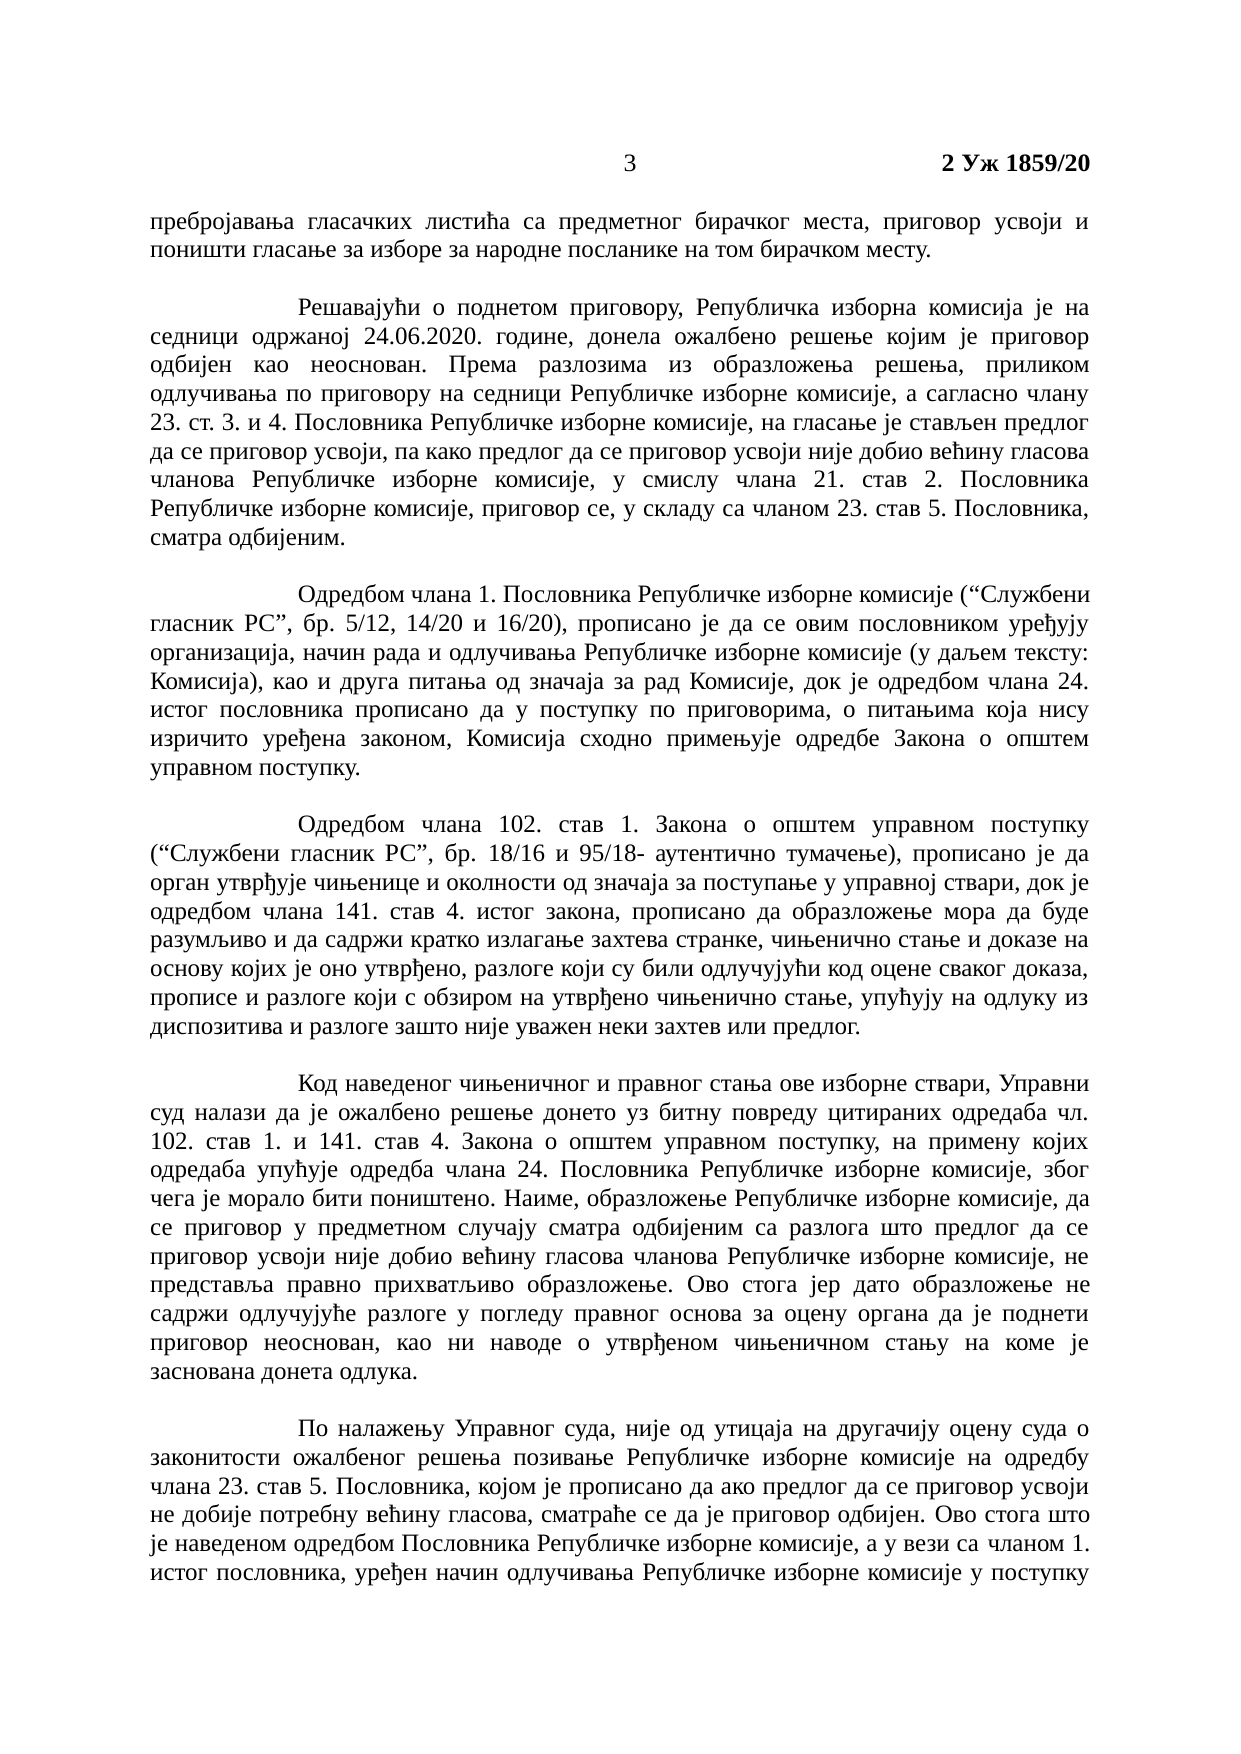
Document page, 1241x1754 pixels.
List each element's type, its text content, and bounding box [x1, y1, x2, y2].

text Одредбом члана 102. став 1. Закона о општем управном поступку (“Службени гласник РС”, бр. 18/16 и 95/18- аутентично тумачење), прописано је да орган утврђује чињенице и околности од значаја за поступање у управној ствари, док је одредбом члана 141. став 4. истог закона, прописано да образложење мора да буде разумљиво и да садржи кратко излагање захтева странке, чињенично стање и доказе на основу којих је оно утврђено, разлоге који су били одлучујући код оцене сваког доказа, прописе и разлоге који с обзиром на утврђено чињенично стање, упућују на одлуку из диспозитива и разлоге зашто није уважен неки захтев или предлог. [150, 809, 1090, 1039]
text Код наведеног чињеничног и правног стања ове изборне ствари, Управни суд налази да је ожалбено решење донето уз битну повреду цитираних одредаба чл. 102. став 1. и 141. став 4. Закона о општем управном поступку, на примену којих одредаба упућује одредба члана 24. Пословника Републичке изборне комисије, због чега је морало бити поништено. Наиме, образложење Републичке изборне комисије, да се приговор у предметном случају сматра одбијеним са разлога што предлог да се приговор усвоји није добио већину гласова чланова Републичке изборне комисије, не представља правно прихватљиво образложење. Ово стога јер дато образложење не садржи одлучујуће разлоге у погледу правног основа за оцену органа да је поднети приговор неоснован, као ни наводе о утврђеном чињеничном стању на коме је заснована донета одлука. [150, 1068, 1090, 1384]
text Одредбом члана 1. Пословника Републичке изборне комисије (“Службени гласник РС”, бр. 5/12, 14/20 и 16/20), прописано је да се овим пословником уређују организација, начин рада и одлучивања Републичке изборне комисије (у даљем тексту: Комисија), као и друга питања од значаја за рад Комисије, док је одредбом члана 24. истог пословника прописано да у поступку по приговорима, о питањима која нису изричито уређена законом, Комисија сходно примењује одредбе Закона о општем управном поступку. [150, 579, 1090, 781]
text пребројавања гласачких листића са предметног бирачког места, приговор усвоји и поништи гласање за изборе за народне посланике на том бирачком месту. [150, 206, 1090, 263]
text Решавајући о поднетом приговору, Републичка изборна комисија је на седници одржаној 24.06.2020. године, донела ожалбено решење којим је приговор одбијен као неоснован. Према разлозима из образложења решења, приликом одлучивања по приговору на седници Републичке изборне комисије, а сагласно члану 23. ст. 3. и 4. Пословника Републичке изборне комисије, на гласање је стављен предлог да се приговор усвоји, па како предлог да се приговор усвоји није добио већину гласова чланова Републичке изборне комисије, у смислу члана 21. став 2. Пословника Републичке изборне комисије, приговор се, у складу са чланом 23. став 5. Пословника, сматра одбијеним. [150, 292, 1090, 551]
text По налажењу Управног суда, није од утицаја на другачију оцену суда о законитости ожалбеног решења позивање Републичке изборне комисије на одредбу члана 23. став 5. Пословника, којом је прописано да ако предлог да се приговор усвоји не добије потребну већину гласова, сматраће се да је приговор одбијен. Ово стога што је наведеном одредбом Пословника Републичке изборне комисије, а у вези са чланом 1. истог пословника, уређен начин одлучивања Републичке изборне комисије у поступку [150, 1413, 1090, 1586]
